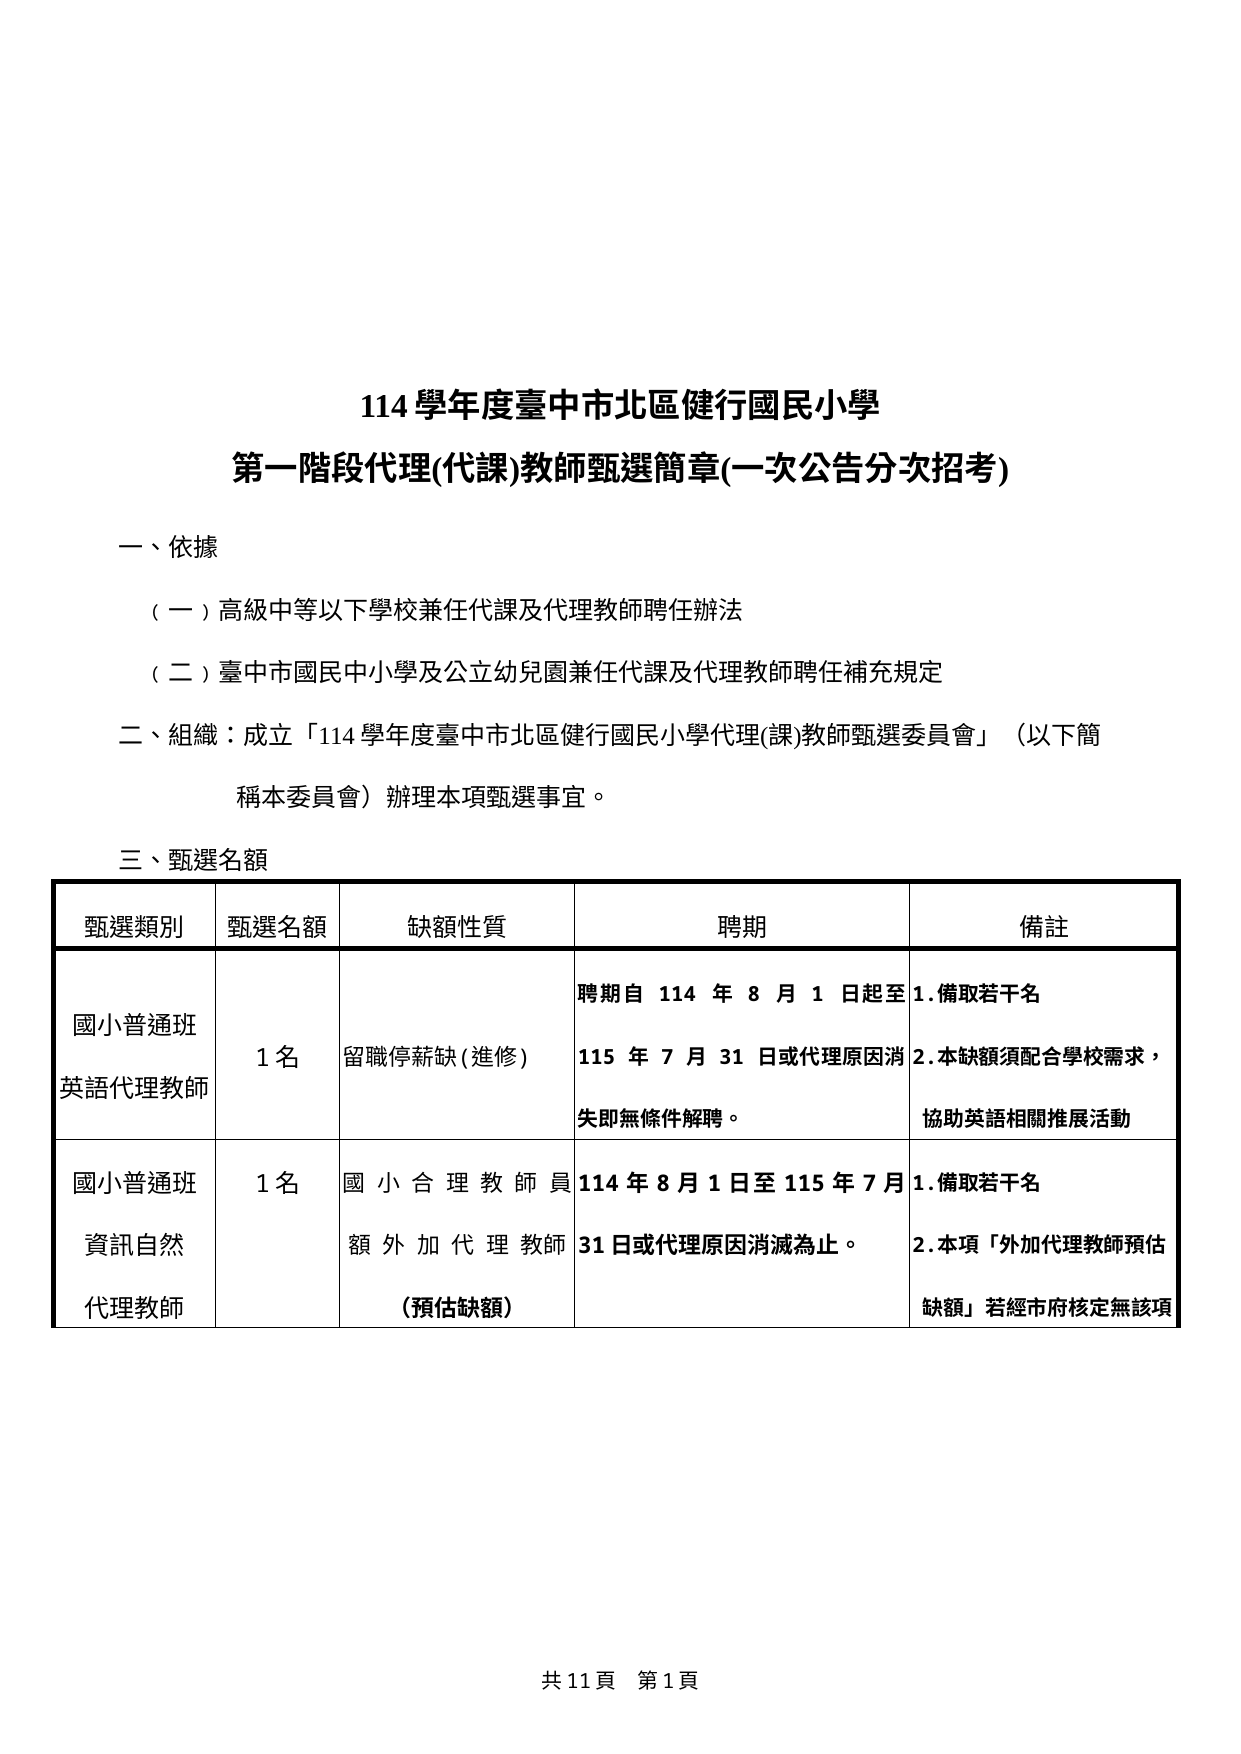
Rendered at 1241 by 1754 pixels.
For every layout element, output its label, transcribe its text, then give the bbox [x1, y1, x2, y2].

text 114學年度臺中市北區健行國民小學 [118, 362, 1122, 424]
table_cell 國小普通班 英語代理教師 [56, 951, 215, 1138]
text 一、依據 [118, 504, 1122, 567]
table_header 備註 [910, 884, 1176, 946]
table_cell 114年8月1日至115年7月31日或代理原因消滅為止。 [575, 1140, 909, 1327]
table_cell 1.備取若干名 2.本項「外加代理教師預估缺額」若經市府核定無該項 [910, 1140, 1176, 1327]
text 三、甄選名額 [118, 817, 1122, 879]
table_cell 1名 [216, 1140, 339, 1327]
table_header 缺額性質 [340, 884, 574, 946]
text ﹙二﹚臺中市國民中小學及公立幼兒園兼任代課及代理教師聘任補充規定 [143, 629, 1122, 692]
table_cell 聘期自 114 年 8 月 1 日起至 115 年 7 月 31 日或代理原因消失即無條件解聘。 [575, 951, 909, 1138]
text 第一階段代理(代課)教師甄選簡章(一次公告分次招考) [118, 424, 1122, 487]
table_cell 留職停薪缺(進修) [340, 951, 574, 1138]
table_cell 1.備取若干名 2.本缺額須配合學校需求，協助英語相關推展活動 [910, 951, 1176, 1138]
table_cell 1名 [216, 951, 339, 1138]
table_cell 國 小 合 理 教 師 員 額 外 加 代 理 教師 （預估缺額） [340, 1140, 574, 1327]
text ﹙一﹚高級中等以下學校兼任代課及代理教師聘任辦法 [143, 567, 1122, 629]
text 二、組織：成立「114學年度臺中市北區健行國民小學代理(課)教師甄選委員會」（以下簡稱本委員會）辦理本項甄選事宜。 [118, 692, 1122, 817]
table_header 聘期 [575, 884, 909, 946]
table_cell 國小普通班 資訊自然 代理教師 [56, 1140, 215, 1327]
table_header 甄選名額 [216, 884, 339, 946]
table_header 甄選類別 [56, 884, 215, 946]
